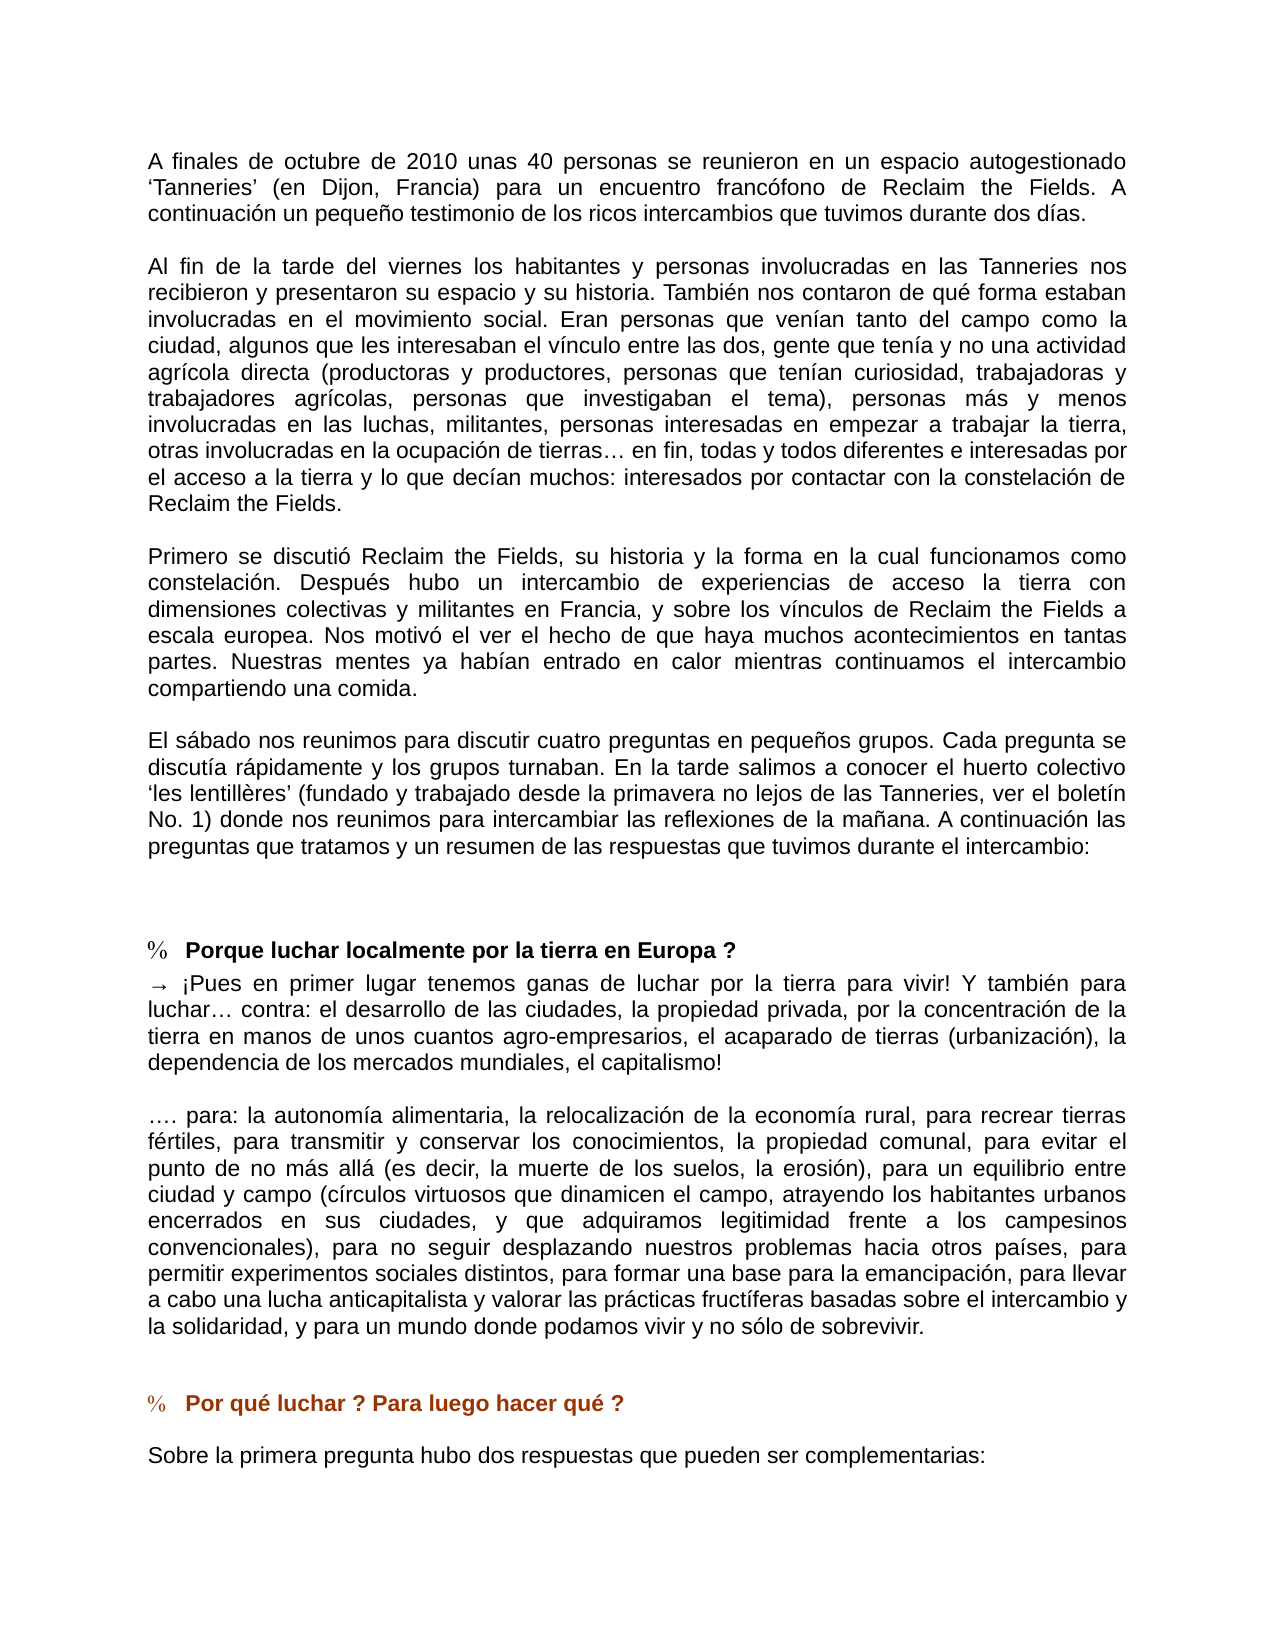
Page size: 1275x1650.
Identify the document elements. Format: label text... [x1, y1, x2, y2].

text …. para: la autonomía alimentaria, la relocalización de la economía rural, para recrear tierras fértiles, para transmitir y conservar los conocimientos, la propiedad comunal, para evitar el punto de no más allá (es decir, la muerte de los suelos, la erosión), para un equilibrio entre ciudad y campo (círculos virtuosos que dinamicen el campo, atrayendo los habitantes urbanos encerrados en sus ciudades, y que adquiramos legitimidad frente a los campesinos convencionales), para no seguir desplazando nuestros problemas hacia otros países, para permitir experimentos sociales distintos, para formar una base para la emancipación, para llevar a cabo una lucha anticapitalista y valorar las prácticas fructíferas basadas sobre el intercambio y la solidaridad, y para un mundo donde podamos vivir y no sólo de sobrevivir. [148, 1102, 1127, 1339]
text Primero se discutió Reclaim the Fields, su historia y la forma en la cual funcionamos como constelación. Después hubo un intercambio de experiencias de acceso la tierra con dimensiones colectivas y militantes en Francia, y sobre los vínculos de Reclaim the Fields a escala europea. Nos motivó el ver el hecho de que haya muchos acontecimientos en tantas partes. Nuestras mentes ya habían entrado en calor mientras continuamos el intercambio compartiendo una comida. [148, 543, 1127, 701]
text Al fin de la tarde del viernes los habitantes y personas involucradas en las Tanneries nos recibieron y presentaron su espacio y su historia. También nos contaron de qué forma estaban involucradas en el movimiento social. Eran personas que venían tanto del campo como la ciudad, algunos que les interesaban el vínculo entre las dos, gente que tenía y no una actividad agrícola directa (productoras y productores, personas que tenían curiosidad, trabajadoras y trabajadores agrícolas, personas que investigaban el tema), personas más y menos involucradas en las luchas, militantes, personas interesadas en empezar a trabajar la tierra, otras involucradas en la ocupación de tierras… en fin, todas y todos diferentes e interesadas por el acceso a la tierra y lo que decían muchos: interesados por contactar con la constelación de Reclaim the Fields. [148, 253, 1127, 517]
list Porque luchar localmente por la tierra en Europa ? [148, 937, 1127, 964]
list Por qué luchar ? Para luego hacer qué ? [148, 1390, 1127, 1417]
text → ¡Pues en primer lugar tenemos ganas de luchar por la tierra para vivir! Y también para luchar… contra: el desarrollo de las ciudades, la propiedad privada, por la concentración de la tierra en manos de unos cuantos agro-empresarios, el acaparado de tierras (urbanización), la dependencia de los mercados mundiales, el capitalismo! [148, 970, 1127, 1075]
text Sobre la primera pregunta hubo dos respuestas que pueden ser complementarias: [148, 1442, 1127, 1468]
text El sábado nos reunimos para discutir cuatro preguntas en pequeños grupos. Cada pregunta se discutía rápidamente y los grupos turnaban. En la tarde salimos a conocer el huerto colectivo ‘les lentillères’ (fundado y trabajado desde la primavera no lejos de las Tanneries, ver el boletín No. 1) donde nos reunimos para intercambiar las reflexiones de la mañana. A continuación las preguntas que tratamos y un resumen de las respuestas que tuvimos durante el intercambio: [148, 727, 1127, 859]
text A finales de octubre de 2010 unas 40 personas se reunieron en un espacio autogestionado ‘Tanneries’ (en Dijon, Francia) para un encuentro francófono de Reclaim the Fields. A continuación un pequeño testimonio de los ricos intercambios que tuvimos durante dos días. [148, 148, 1127, 227]
